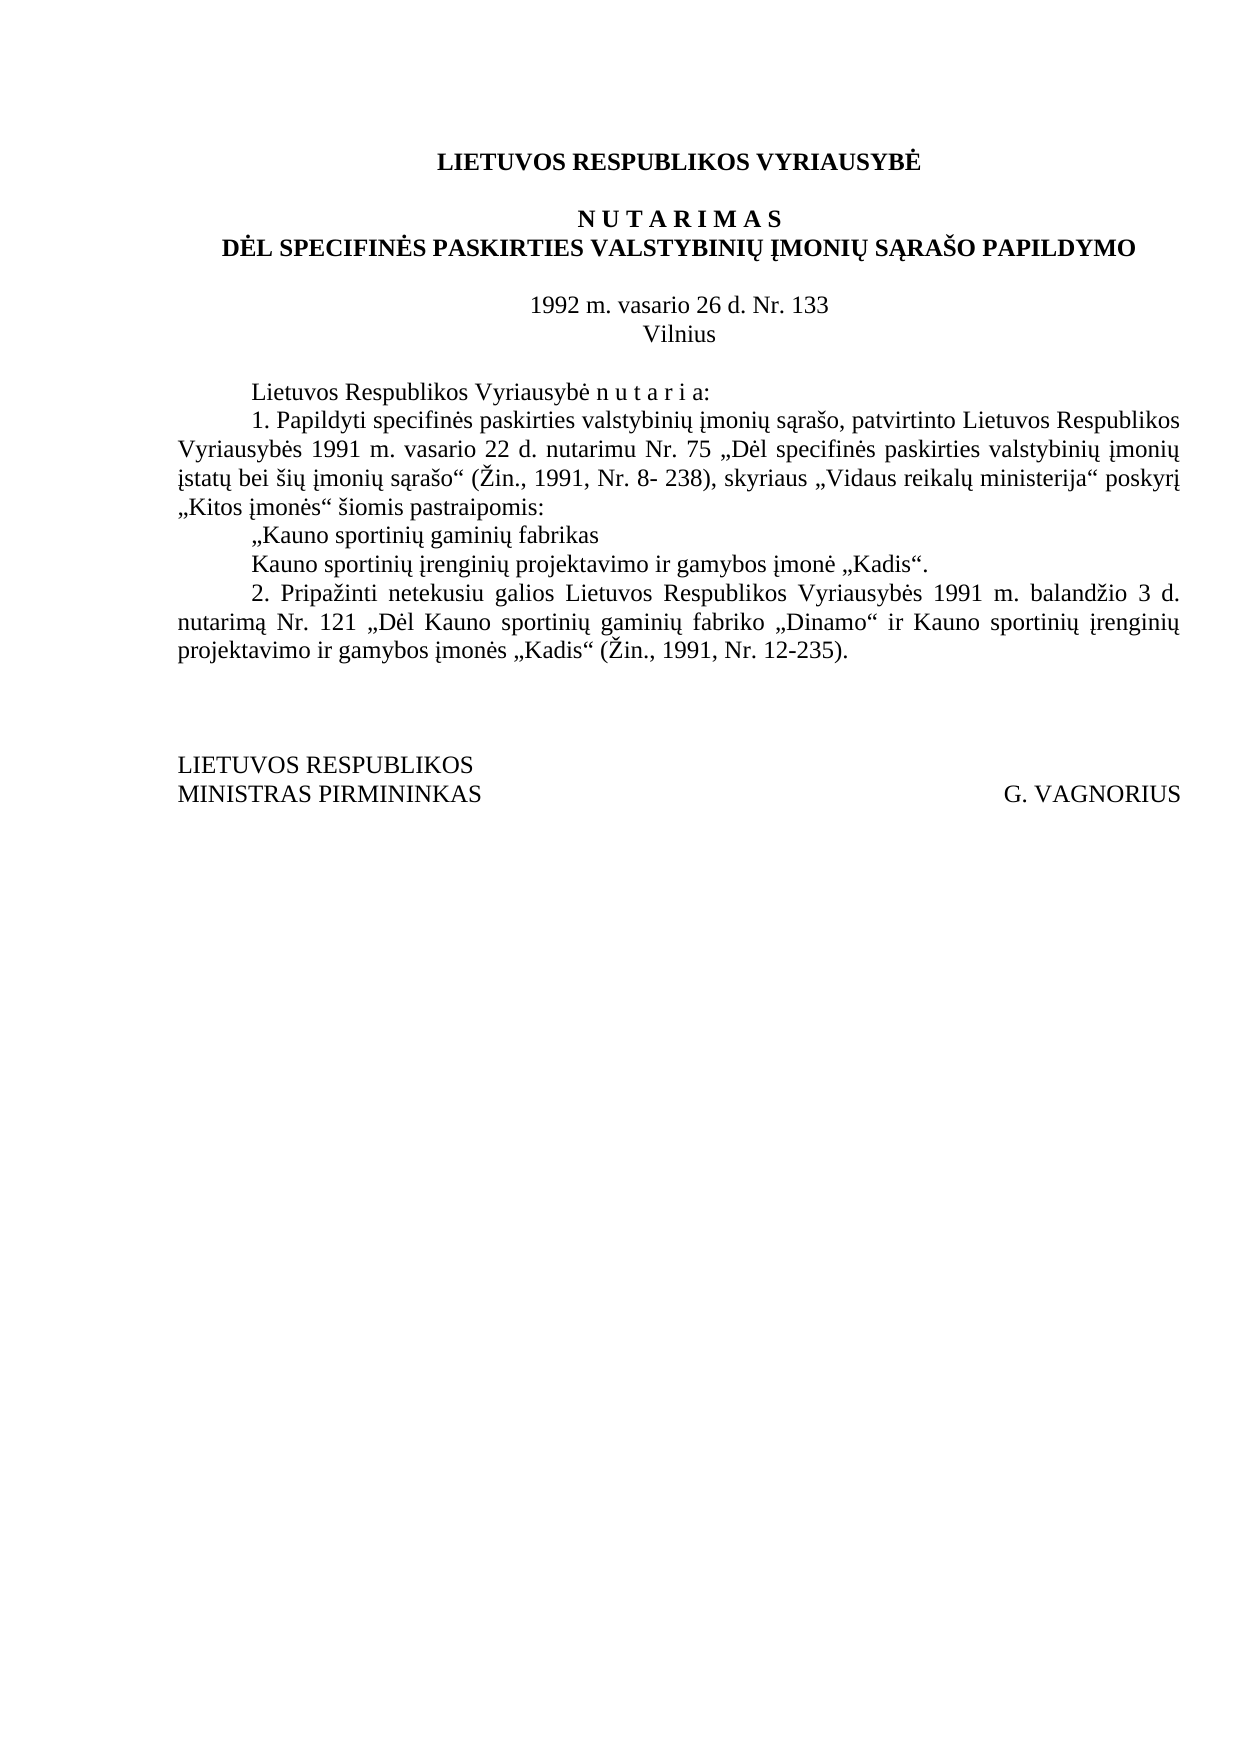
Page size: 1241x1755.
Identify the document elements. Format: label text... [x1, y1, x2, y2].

text Lietuvos Respublikos Vyriausybė nutaria: [177, 377, 1181, 406]
text Vilnius [177, 319, 1181, 348]
text Kauno sportinių įrenginių projektavimo ir gamybos įmonė „Kadis“. [177, 549, 1181, 578]
text 1992 m. vasario 26 d. Nr. 133 [177, 291, 1181, 319]
text DĖL SPECIFINĖS PASKIRTIES VALSTYBINIŲ ĮMONIŲ SĄRAŠO PAPILDYMO [177, 233, 1181, 262]
text MINISTRAS PIRMININKAS G. VAGNORIUS [177, 779, 1181, 808]
text 2. Pripažinti netekusiu galios Lietuvos Respublikos Vyriausybės 1991 m. balandžio 3 d. nutarimą Nr. 121 „Dėl Kauno sportinių gaminių fabriko „Dinamo“ ir Kauno sportinių įrenginių projektavimo ir gamybos įmonės „Kadis“ (Žin., 1991, Nr. 12-235). [177, 578, 1181, 664]
text „Kauno sportinių gaminių fabrikas [177, 521, 1181, 549]
text N U T A R I M A S [177, 204, 1181, 233]
text LIETUVOS RESPUBLIKOS [177, 751, 1181, 779]
text 1. Papildyti specifinės paskirties valstybinių įmonių sąrašo, patvirtinto Lietuvos Respublikos Vyriausybės 1991 m. vasario 22 d. nutarimu Nr. 75 „Dėl specifinės paskirties valstybinių įmonių įstatų bei šių įmonių sąrašo“ (Žin., 1991, Nr. 8- 238), skyriaus „Vidaus reikalų ministerija“ poskyrį „Kitos įmonės“ šiomis pastraipomis: [177, 406, 1181, 521]
text LIETUVOS RESPUBLIKOS VYRIAUSYBĖ [177, 147, 1181, 176]
